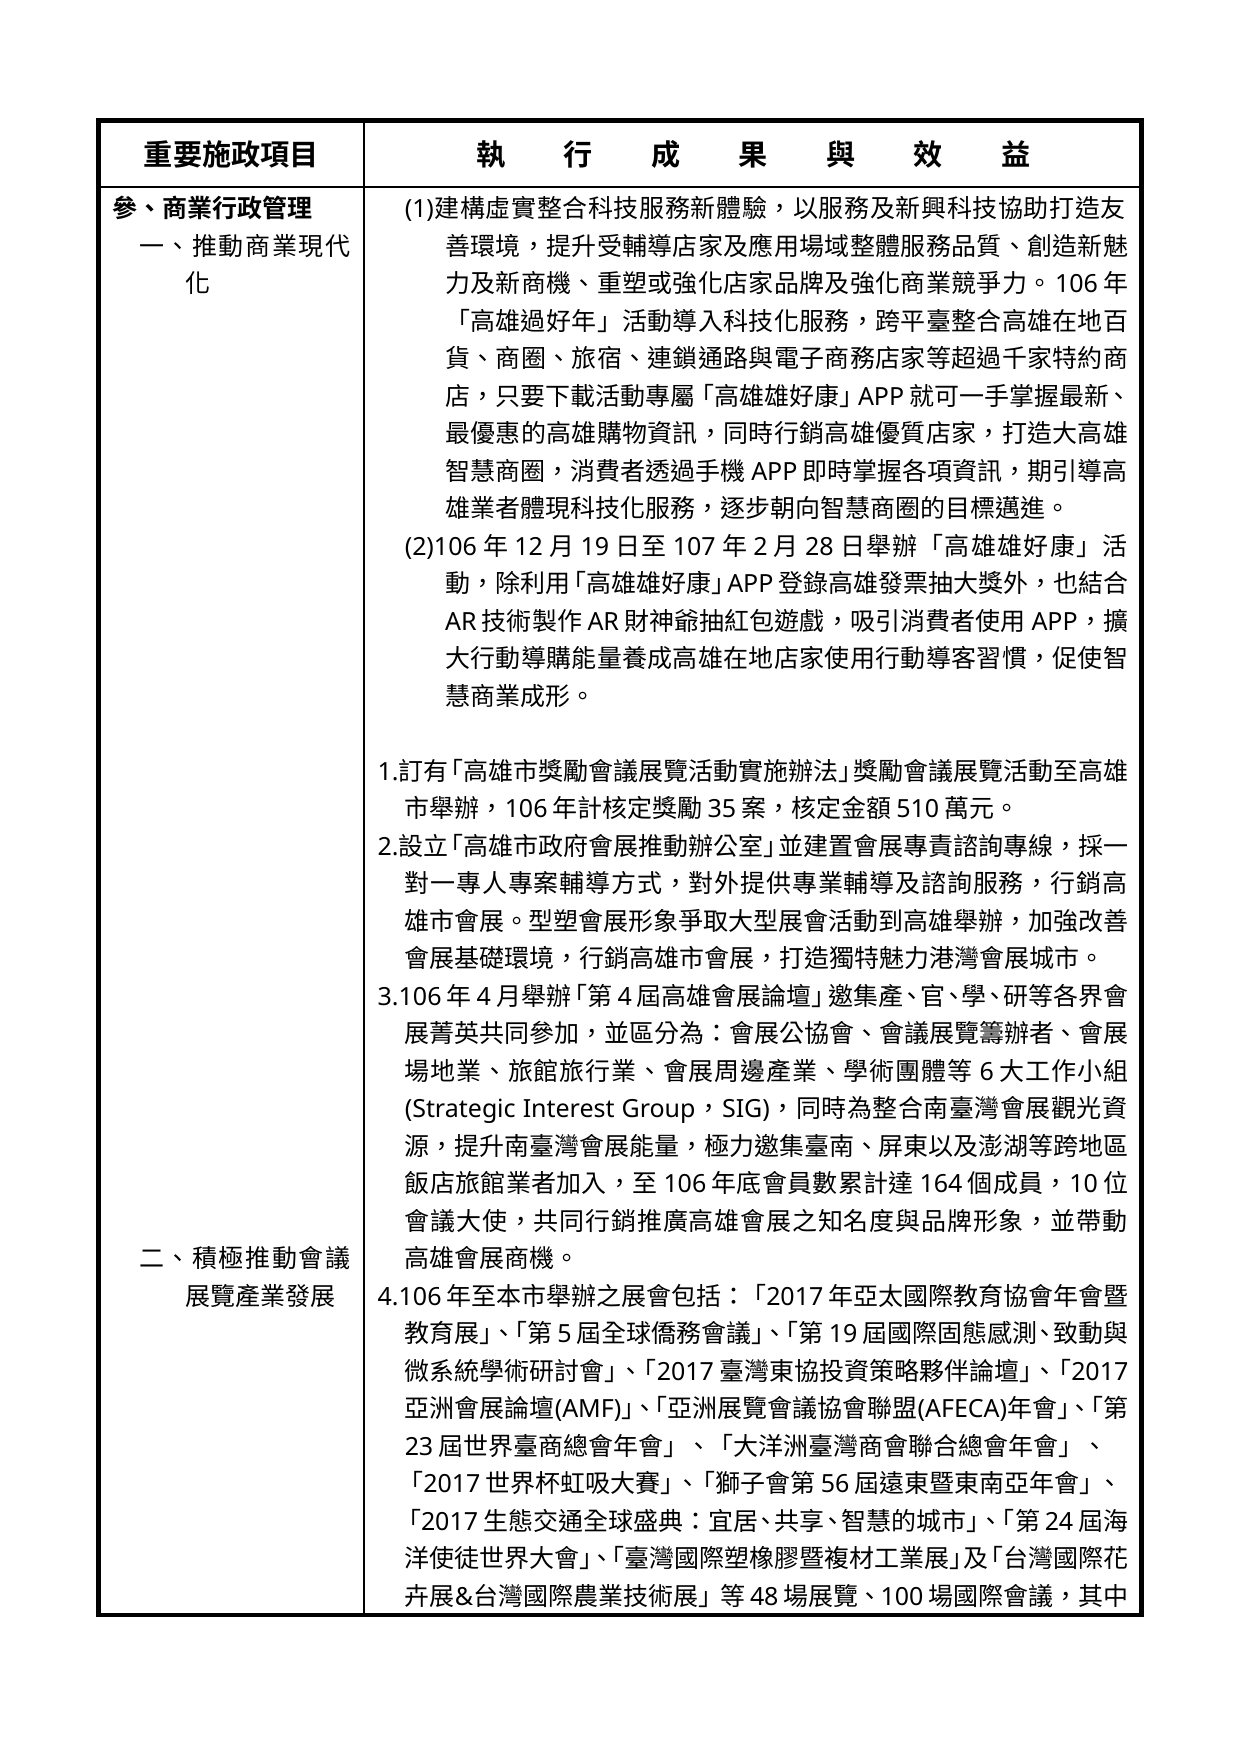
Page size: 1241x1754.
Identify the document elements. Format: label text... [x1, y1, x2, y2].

table_header 執 行 成 果 與 效 益 [365, 123, 1139, 186]
table_header 重要施政項目 [101, 123, 363, 186]
table_cell 參、商業行政管理 一、推動商業現代化 二、積極推動會議展覽產業發展 [101, 188, 363, 1613]
table_cell (1)建構虛實整合科技服務新體驗，以服務及新興科技協助打造友善環境，提升受輔導店家及應用場域整體服務品質、創造新魅力及新商機、重塑或強化店家品牌及強化商業競爭力。106年「高雄過好年」活動導入科技化服務，跨平臺整合高雄在地百貨、商圈、旅宿、連鎖通路與電子商務店家等超過千家特約商店，只要下載活動專屬「高雄雄好康」APP就可一手掌握最新、最優惠的高雄購物資訊，同時行銷高雄優質店家，打造大高雄智慧商圈，消費者透過手機APP即時掌握各項資訊，期引導高雄業者體現科技化服務，逐步朝向智慧商圈的目標邁進。 (2)106年12月19日至107年2月28日舉辦「高雄雄好康」活動，除利用「高雄雄好康」APP登錄高雄發票抽大獎外，也結合AR技術製作AR財神爺抽紅包遊戲，吸引消費者使用APP，擴大行動導購能量養成高雄在地店家使用行動導客習慣，促使智慧商業成形。 1.訂有「高雄市獎勵會議展覽活動實施辦法」獎勵會議展覽活動至高雄市舉辦，106年計核定獎勵35案，核定金額510萬元。 2.設立「高雄市政府會展推動辦公室」並建置會展專責諮詢專線，採一對一專人專案輔導方式，對外提供專業輔導及諮詢服務，行銷高雄市會展。型塑會展形象爭取大型展會活動到高雄舉辦，加強改善會展基礎環境，行銷高雄市會展，打造獨特魅力港灣會展城市。 3.106年4月舉辦「第4屆高雄會展論壇」邀集產、官、學、研等各界會展菁英共同參加，並區分為：會展公協會、會議展覽籌辦者、會展場地業、旅館旅行業、會展周邊產業、學術團體等6大工作小組(Strategic Interest Group，SIG)，同時為整合南臺灣會展觀光資源，提升南臺灣會展能量，極力邀集臺南、屏東以及澎湖等跨地區飯店旅館業者加入，至106年底會員數累計達164個成員，10位會議大使，共同行銷推廣高雄會展之知名度與品牌形象，並帶動高雄會展商機。 4.106年至本市舉辦之展會包括：「2017年亞太國際教育協會年會暨教育展」、「第5屆全球僑務會議」、「第19屆國際固態感測、致動與微系統學術研討會」、「2017臺灣東協投資策略夥伴論壇」、「2017亞洲會展論壇(AMF)」、「亞洲展覽會議協會聯盟(AFECA)年會」、「第23屆世界臺商總會年會」、「大洋洲臺灣商會聯合總會年會」、「2017世界杯虹吸大賽」、「獅子會第56屆遠東暨東南亞年會」、「2017生態交通全球盛典：宜居、共享、智慧的城市」、「第24屆海洋使徒世界大會」、「臺灣國際塑橡膠暨複材工業展」及「台灣國際花卉展&台灣國際農業技術展」等48場展覽、100場國際會議，其中 [365, 188, 1139, 1613]
